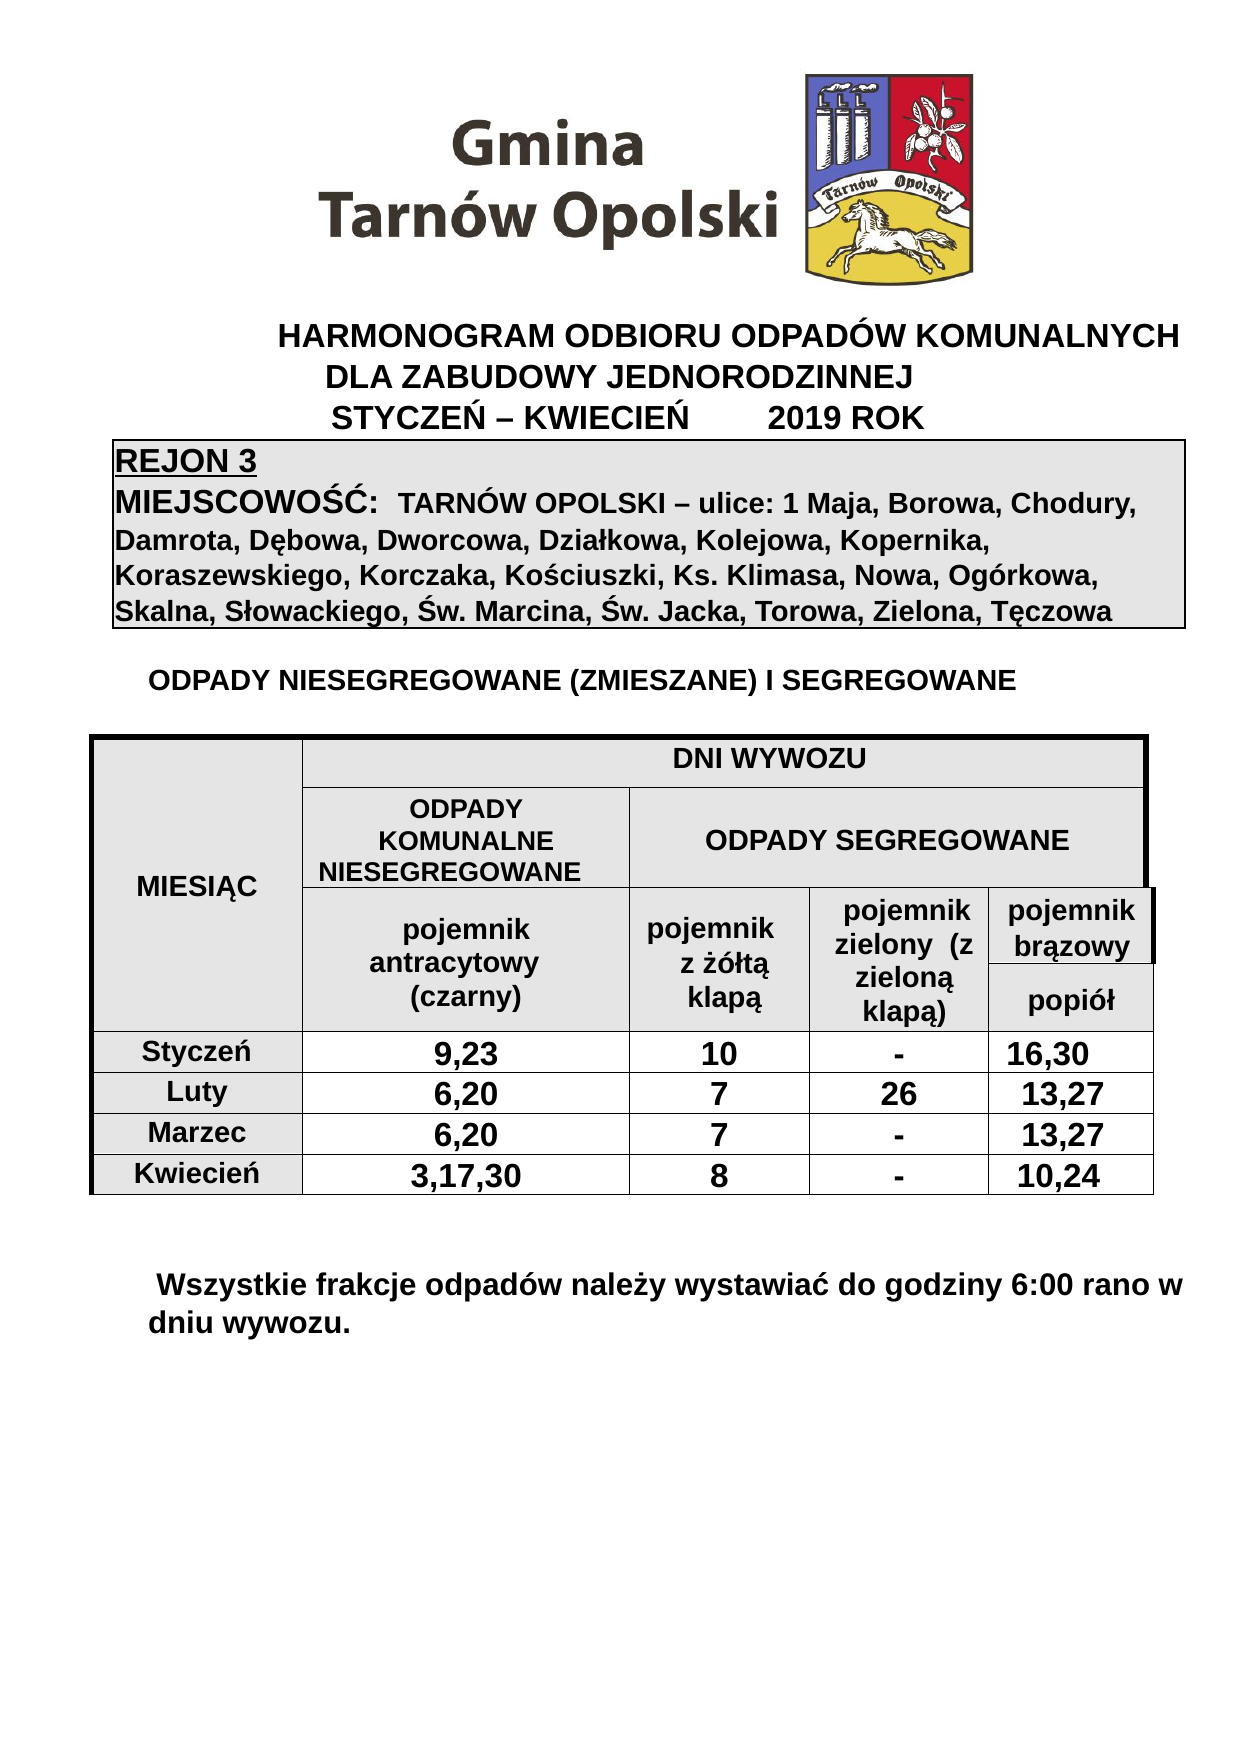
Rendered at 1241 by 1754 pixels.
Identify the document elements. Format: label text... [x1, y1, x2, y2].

table_cell [1149, 787, 1153, 887]
table_cell ODPADY SEGREGOWANE [630, 788, 1143, 887]
table_header DNI WYWOZU [629, 740, 1143, 787]
table_cell 13,27 [989, 1073, 1153, 1113]
table_cell popiół [989, 964, 1153, 1031]
table_cell ODPADY KOMUNALNE NIESEGREGOWANE [303, 788, 629, 887]
table_cell pojemnik brązowy [989, 888, 1151, 962]
table_cell - [810, 1032, 988, 1072]
table_cell - [810, 1114, 988, 1153]
table_cell pojemnik z żółtą klapą [630, 888, 809, 1031]
table_cell Luty [94, 1073, 302, 1113]
table_cell 10,24 [989, 1155, 1153, 1194]
table_cell Marzec [94, 1114, 302, 1153]
table_cell 7 [630, 1073, 809, 1113]
picture [303, 66, 991, 290]
table_header [303, 740, 629, 787]
table_header [1149, 734, 1153, 787]
text REJON 3 [114, 441, 1184, 480]
table_cell 8 [630, 1155, 809, 1194]
table_cell 6,20 [303, 1073, 629, 1113]
table_cell 9,23 [303, 1032, 629, 1072]
table_cell Kwiecień [94, 1155, 302, 1194]
text DLA ZABUDOWY JEDNORODZINNEJ [325, 357, 1186, 395]
text MIEJSCOWOŚĆ: TARNÓW OPOLSKI – ulice: 1 Maja, Borowa, Chodury, Damrota, Dębowa, Dworcowa, Działkowa, Kolejowa, Kopernika, Koraszewskiego, Korczaka, Kościuszki, Ks. Klimasa, Nowa, Ogórkowa, Skalna, Słowackiego, Św. Marcina, Św. Jacka, Torowa, Zielona, Tęczowa [114, 480, 1184, 627]
text STYCZEŃ – KWIECIEŃ 2019 ROK [112, 398, 1186, 436]
table_cell 10 [630, 1032, 809, 1072]
table_cell 16,30 [989, 1032, 1153, 1072]
table_cell 7 [630, 1114, 809, 1153]
table_cell Styczeń [94, 1032, 302, 1072]
table_cell 26 [810, 1073, 988, 1113]
table_cell 3,17,30 [303, 1155, 629, 1194]
table_header MIESIĄC [94, 740, 302, 1031]
text Wszystkie frakcje odpadów należy wystawiać do godziny 6:00 rano w dniu wywozu. [148, 1266, 1186, 1340]
table_cell pojemnik zielony (z zieloną klapą) [810, 888, 988, 1031]
text ODPADY NIESEGREGOWANE (ZMIESZANE) I SEGREGOWANE [148, 663, 1186, 697]
text HARMONOGRAM ODBIORU ODPADÓW KOMUNALNYCH [112, 316, 1181, 354]
table_cell - [810, 1155, 988, 1194]
table_cell pojemnik antracytowy (czarny) [303, 888, 629, 1031]
table_cell 6,20 [303, 1114, 629, 1153]
table_cell 13,27 [989, 1114, 1153, 1153]
